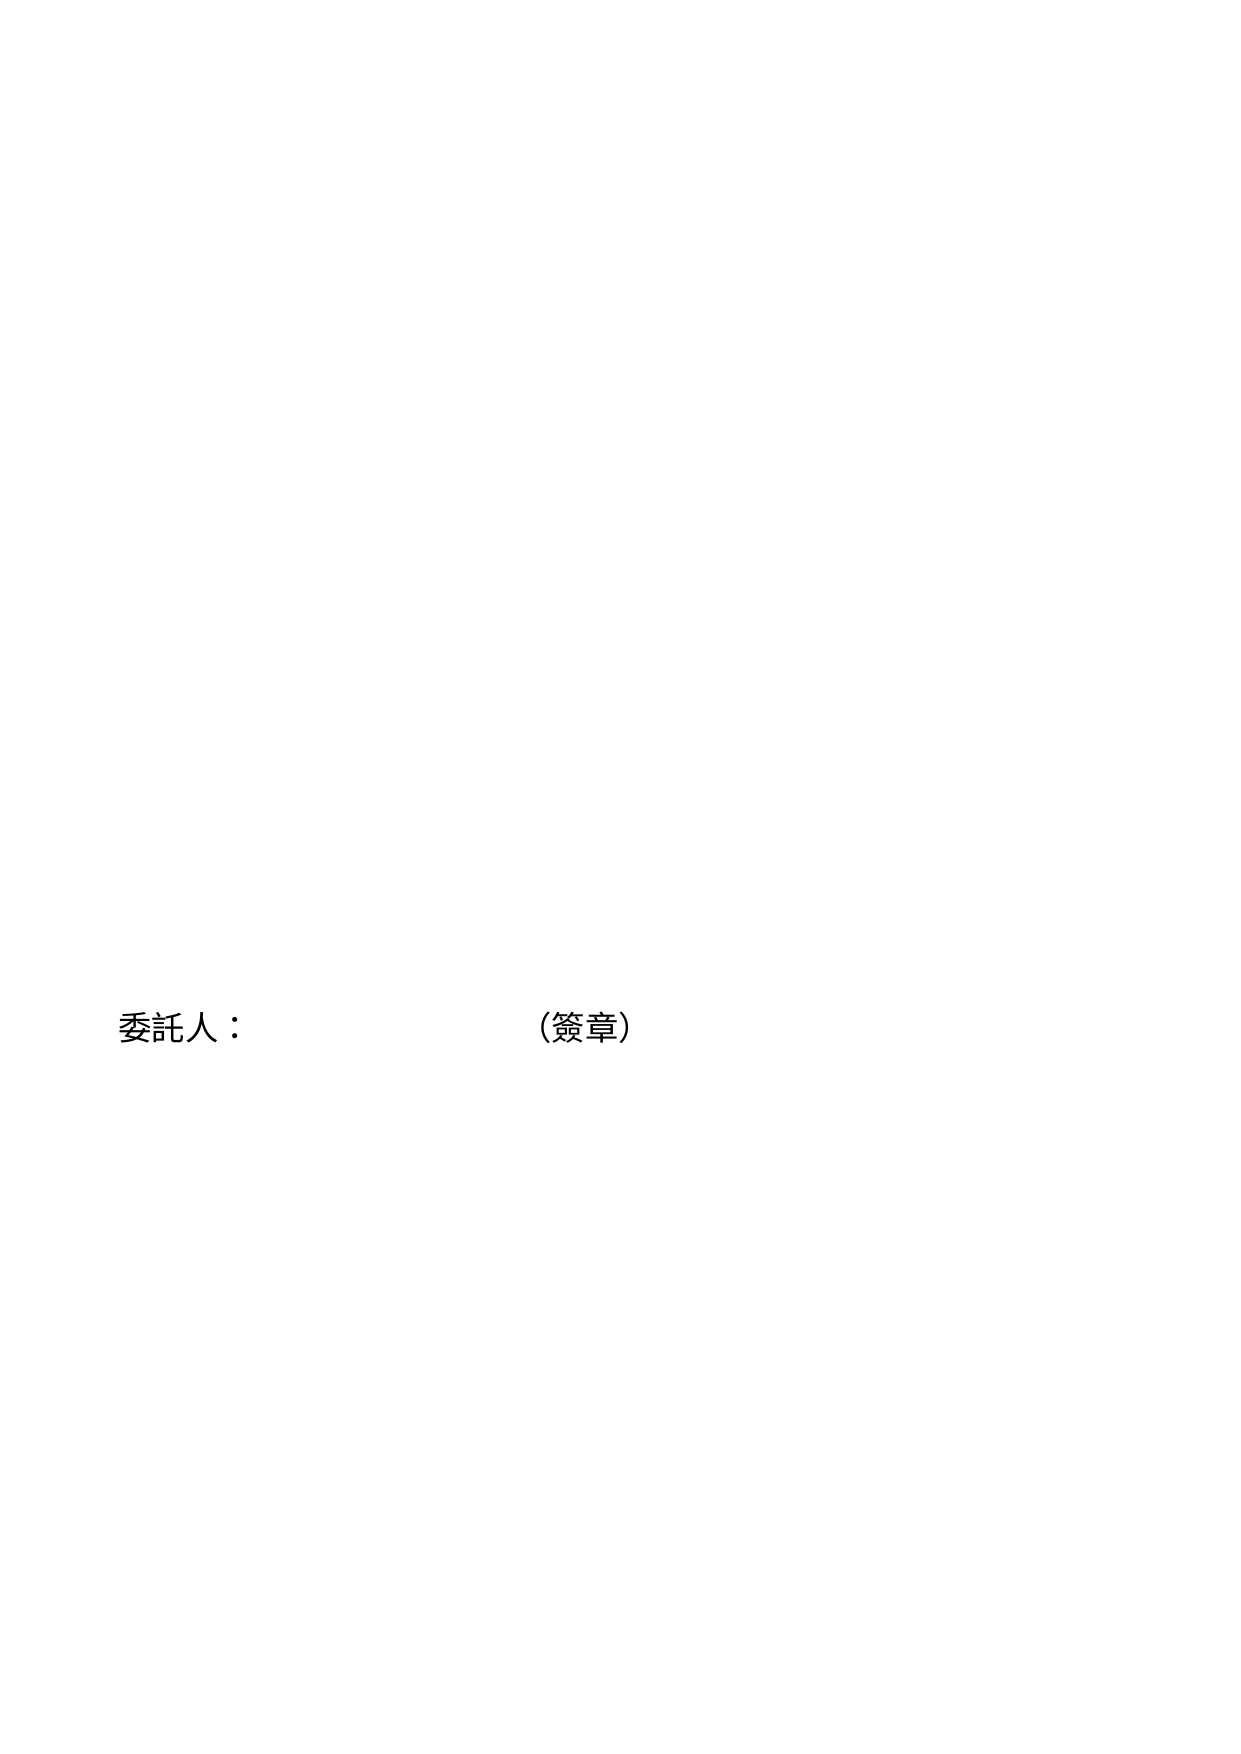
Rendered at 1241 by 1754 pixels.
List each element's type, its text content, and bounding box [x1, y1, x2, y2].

text 委託人： （簽章） [118, 984, 1122, 1047]
